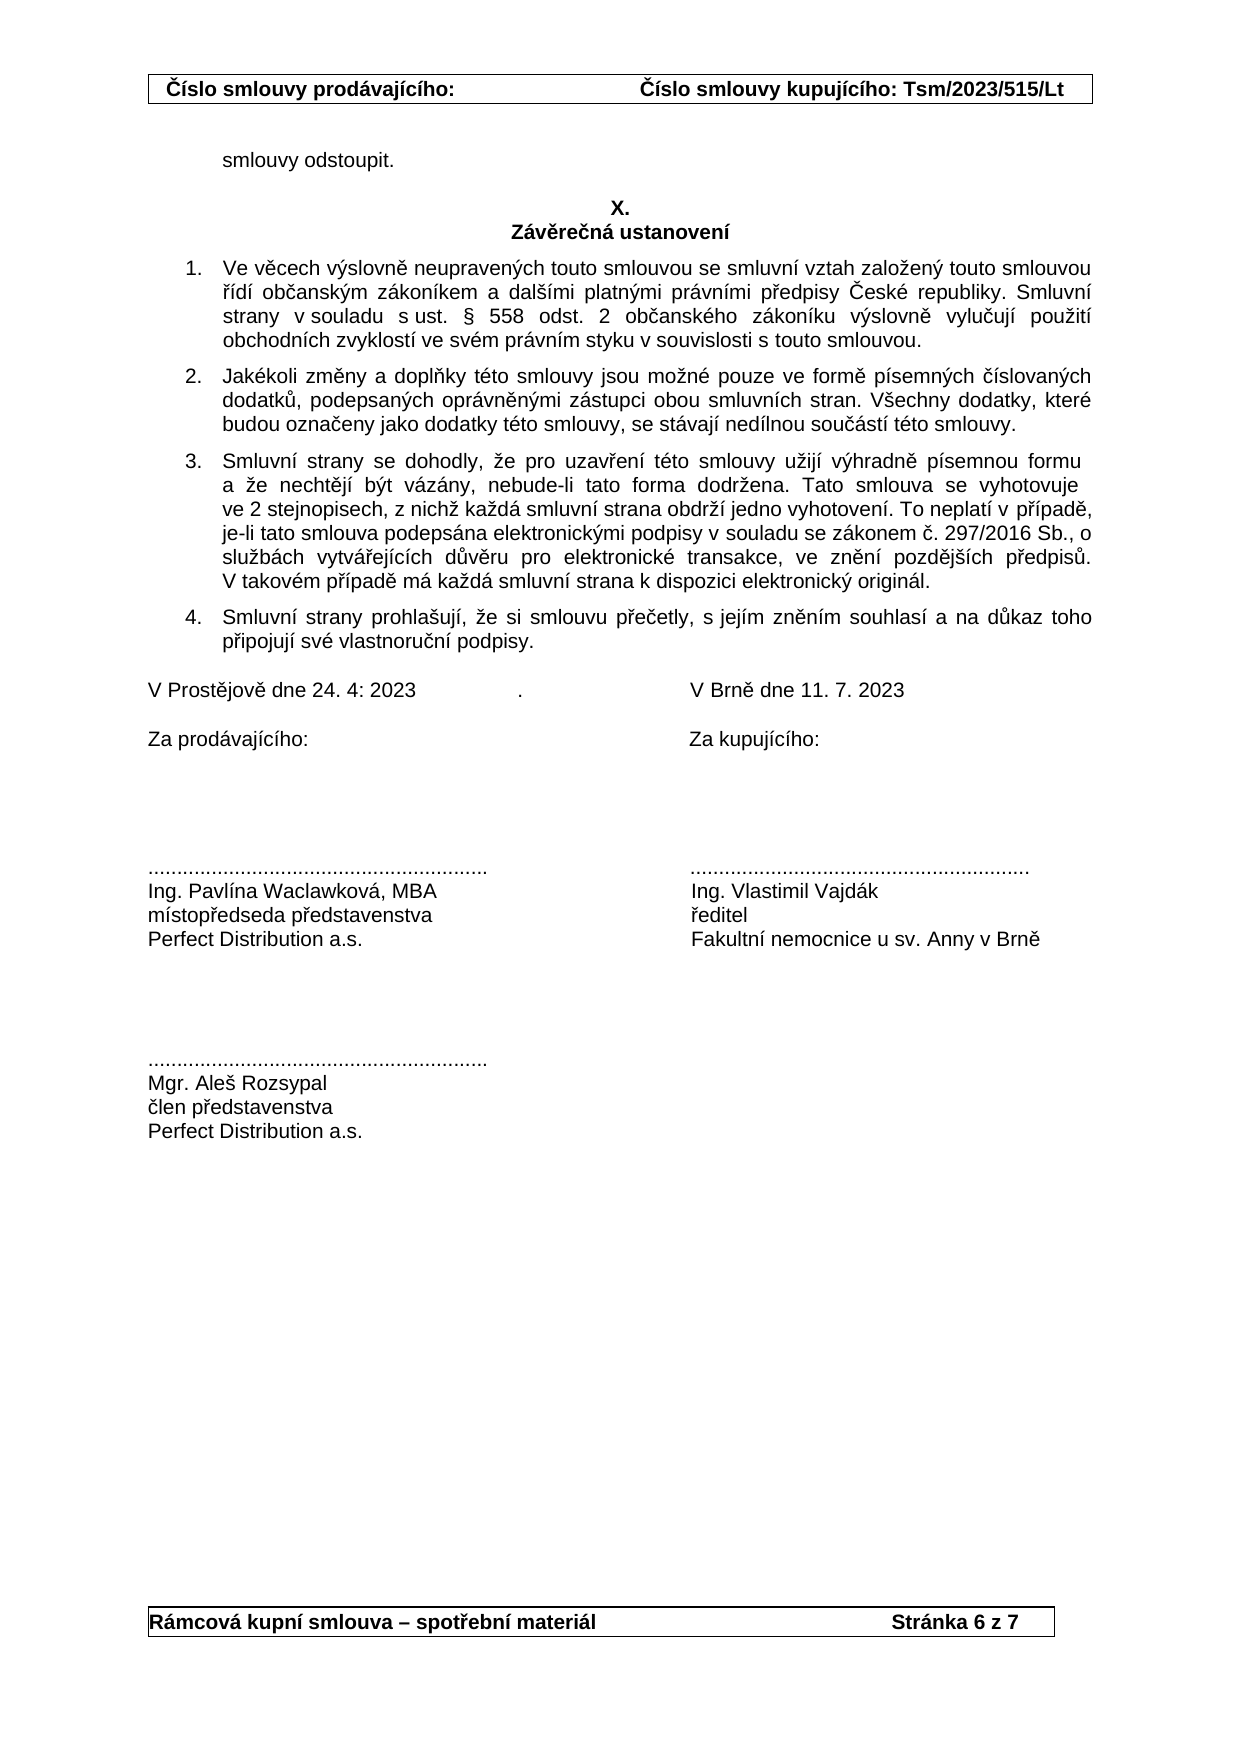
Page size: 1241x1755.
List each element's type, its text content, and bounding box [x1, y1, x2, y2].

list smlouvy odstoupit. [185, 148, 1093, 172]
text Perfect Distribution a.s. [148, 1118, 1093, 1142]
text Za prodávajícího: Za kupujícího: [148, 727, 1093, 751]
text Mgr. Aleš Rozsypal [148, 1071, 1093, 1094]
text člen představenstva [148, 1094, 1093, 1118]
text Ing. Pavlína Waclawková, MBA Ing. Vlastimil Vajdák [148, 879, 1093, 903]
text místopředseda představenstva ředitel [148, 903, 1093, 927]
text ........................................................... ........................................................... [148, 855, 1093, 879]
list Smluvní strany se dohodly, že pro uzavření této smlouvy užijí výhradně písemnou formu a že nechtějí být vázány, nebude-li tato forma dodržena. Tato smlouva se vyhotovuje ve 2 stejnopisech, z nichž každá smluvní strana obdrží jedno vyhotovení. To neplatí v případě, je-li tato smlouva podepsána elektronickými podpisy v souladu se zákonem č. 297/2016 Sb., o službách vytvářejících důvěru pro elektronické transakce, ve znění pozdějších předpisů. V takovém případě má každá smluvní strana k dispozici elektronický originál. [185, 449, 1093, 592]
text Perfect Distribution a.s. Fakultní nemocnice u sv. Anny v Brně [148, 927, 1093, 951]
text X. [148, 196, 1093, 219]
text V Prostějově dne 24. 4: 2023 . V Brně dne 11. 7. 2023 [148, 678, 1093, 702]
list Ve věcech výslovně neupravených touto smlouvou se smluvní vztah založený touto smlouvou řídí občanským zákoníkem a dalšími platnými právními předpisy České republiky. Smluvní strany v souladu s ust. § 558 odst. 2 občanského zákoníku výslovně vylučují použití obchodních zvyklostí ve svém právním styku v souvislosti s touto smlouvou. [185, 256, 1093, 352]
text ........................................................... [148, 1047, 1093, 1071]
text Závěrečná ustanovení [148, 219, 1093, 243]
list Jakékoli změny a doplňky této smlouvy jsou možné pouze ve formě písemných číslovaných dodatků, podepsaných oprávněnými zástupci obou smluvních stran. Všechny dodatky, které budou označeny jako dodatky této smlouvy, se stávají nedílnou součástí této smlouvy. [185, 364, 1093, 436]
list Smluvní strany prohlašují, že si smlouvu přečetly, s jejím zněním souhlasí a na důkaz toho připojují své vlastnoruční podpisy. [185, 605, 1093, 653]
